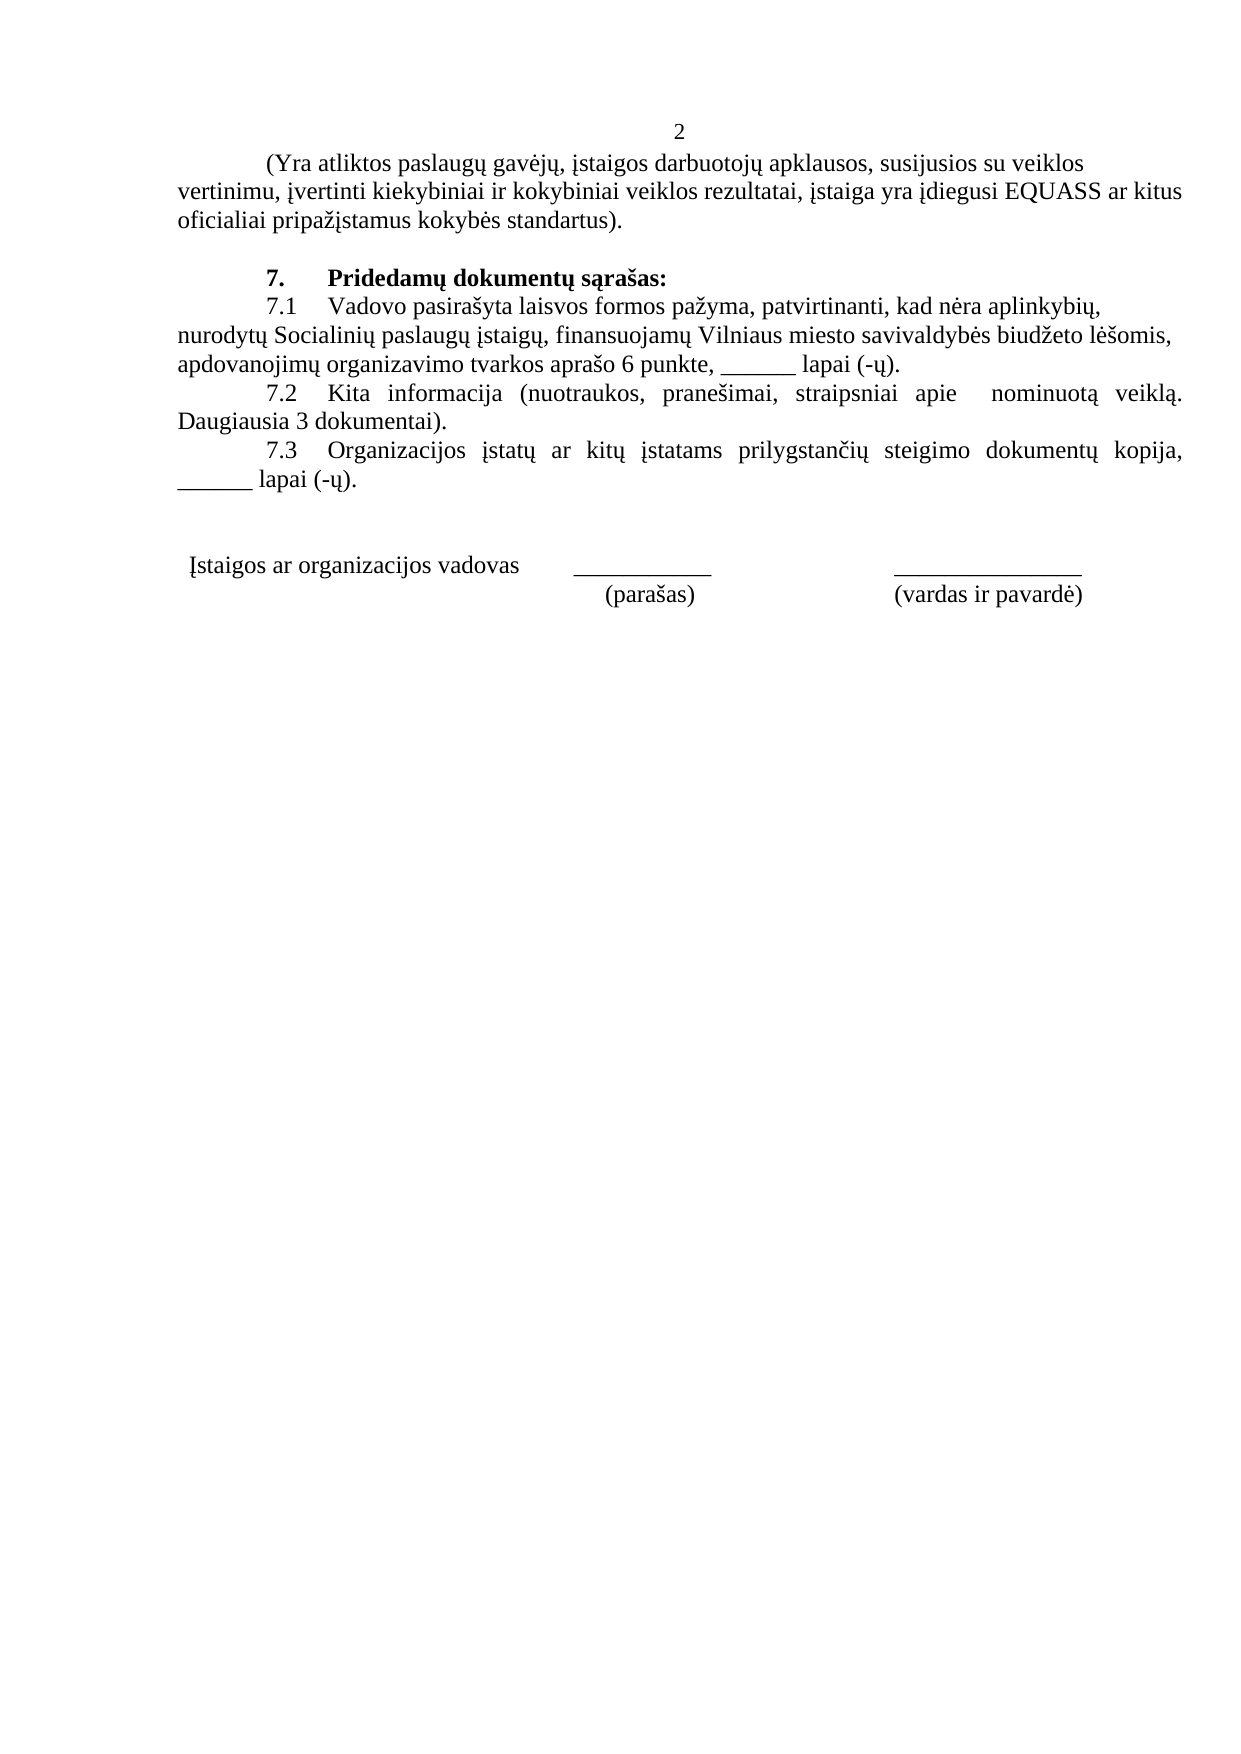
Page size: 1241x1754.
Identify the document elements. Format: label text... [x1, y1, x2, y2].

table_cell [894, 608, 1088, 718]
text 7.1 Vadovo pasirašyta laisvos formos pažyma, patvirtinanti, kad nėra aplinkybių, nurodytų Socialinių paslaugų įstaigų, finansuojamų Vilniaus miesto savivaldybės biudžeto lėšomis, apdovanojimų organizavimo tvarkos aprašo 6 punkte, ______ lapai (-ų). [177, 291, 1183, 378]
table_header Įstaigos ar organizacijos vadovas [189, 493, 573, 608]
table_header ___________ (parašas) [574, 493, 794, 608]
table_header _______________ (vardas ir pavardė) [894, 493, 1088, 608]
table_cell [574, 608, 794, 718]
table_cell [189, 608, 573, 718]
table_cell [794, 608, 894, 718]
table_header [794, 493, 894, 608]
text 7.2 Kita informacija (nuotraukos, pranešimai, straipsniai apie nominuotą veiklą. Daugiausia 3 dokumentai). [177, 378, 1183, 435]
text (Yra atliktos paslaugų gavėjų, įstaigos darbuotojų apklausos, susijusios su veiklos vertinimu, įvertinti kiekybiniai ir kokybiniai veiklos rezultatai, įstaiga yra įdiegusi EQUASS ar kitus oficialiai pripažįstamus kokybės standartus). [177, 148, 1183, 234]
text 7.3 Organizacijos įstatų ar kitų įstatams prilygstančių steigimo dokumentų kopija, ______ lapai (-ų). [177, 435, 1183, 493]
text 7. Pridedamų dokumentų sąrašas: [177, 263, 1183, 291]
